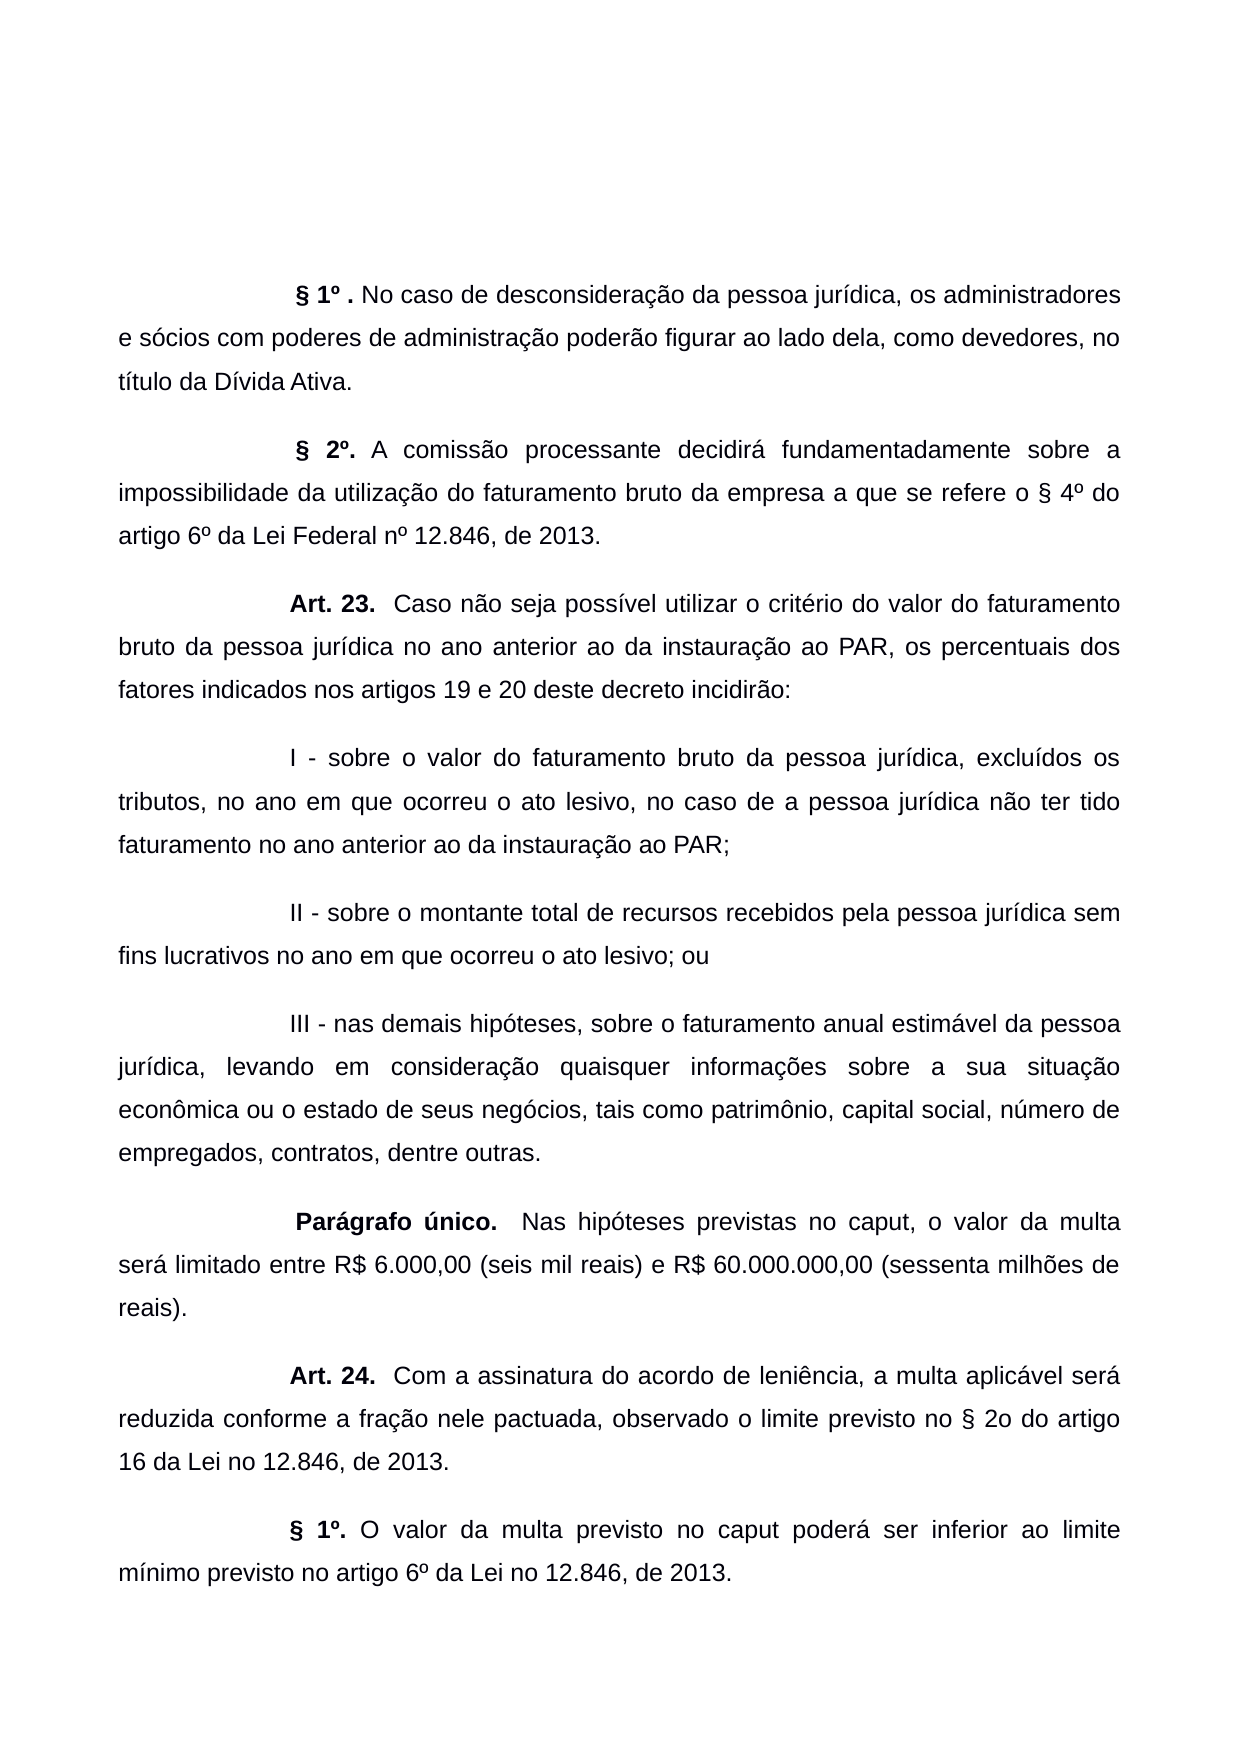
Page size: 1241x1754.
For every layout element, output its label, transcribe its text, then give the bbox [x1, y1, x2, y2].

text Art. 24. Com a assinatura do acordo de leniência, a multa aplicável será reduzida conforme a fração nele pactuada, observado o limite previsto no § 2o do artigo 16 da Lei no 12.846, de 2013. [118, 1361, 1122, 1476]
text Parágrafo único. Nas hipóteses previstas no caput, o valor da multa será limitado entre R$ 6.000,00 (seis mil reais) e R$ 60.000.000,00 (sessenta milhões de reais). [118, 1207, 1122, 1322]
text § 1º. O valor da multa previsto no caput poderá ser inferior ao limite mínimo previsto no artigo 6º da Lei no 12.846, de 2013. [118, 1515, 1122, 1587]
text II - sobre o montante total de recursos recebidos pela pessoa jurídica sem fins lucrativos no ano em que ocorreu o ato lesivo; ou [118, 898, 1122, 970]
text § 2º. A comissão processante decidirá fundamentadamente sobre a impossibilidade da utilização do faturamento bruto da empresa a que se refere o § 4º do artigo 6º da Lei Federal nº 12.846, de 2013. [118, 435, 1122, 550]
text I - sobre o valor do faturamento bruto da pessoa jurídica, excluídos os tributos, no ano em que ocorreu o ato lesivo, no caso de a pessoa jurídica não ter tido faturamento no ano anterior ao da instauração ao PAR; [118, 743, 1122, 858]
text Art. 23. Caso não seja possível utilizar o critério do valor do faturamento bruto da pessoa jurídica no ano anterior ao da instauração ao PAR, os percentuais dos fatores indicados nos artigos 19 e 20 deste decreto incidirão: [118, 589, 1122, 704]
text III - nas demais hipóteses, sobre o faturamento anual estimável da pessoa jurídica, levando em consideração quaisquer informações sobre a sua situação econômica ou o estado de seus negócios, tais como patrimônio, capital social, número de empregados, contratos, dentre outras. [118, 1009, 1122, 1167]
text § 1º . No caso de desconsideração da pessoa jurídica, os administradores e sócios com poderes de administração poderão figurar ao lado dela, como devedores, no título da Dívida Ativa. [118, 280, 1122, 395]
